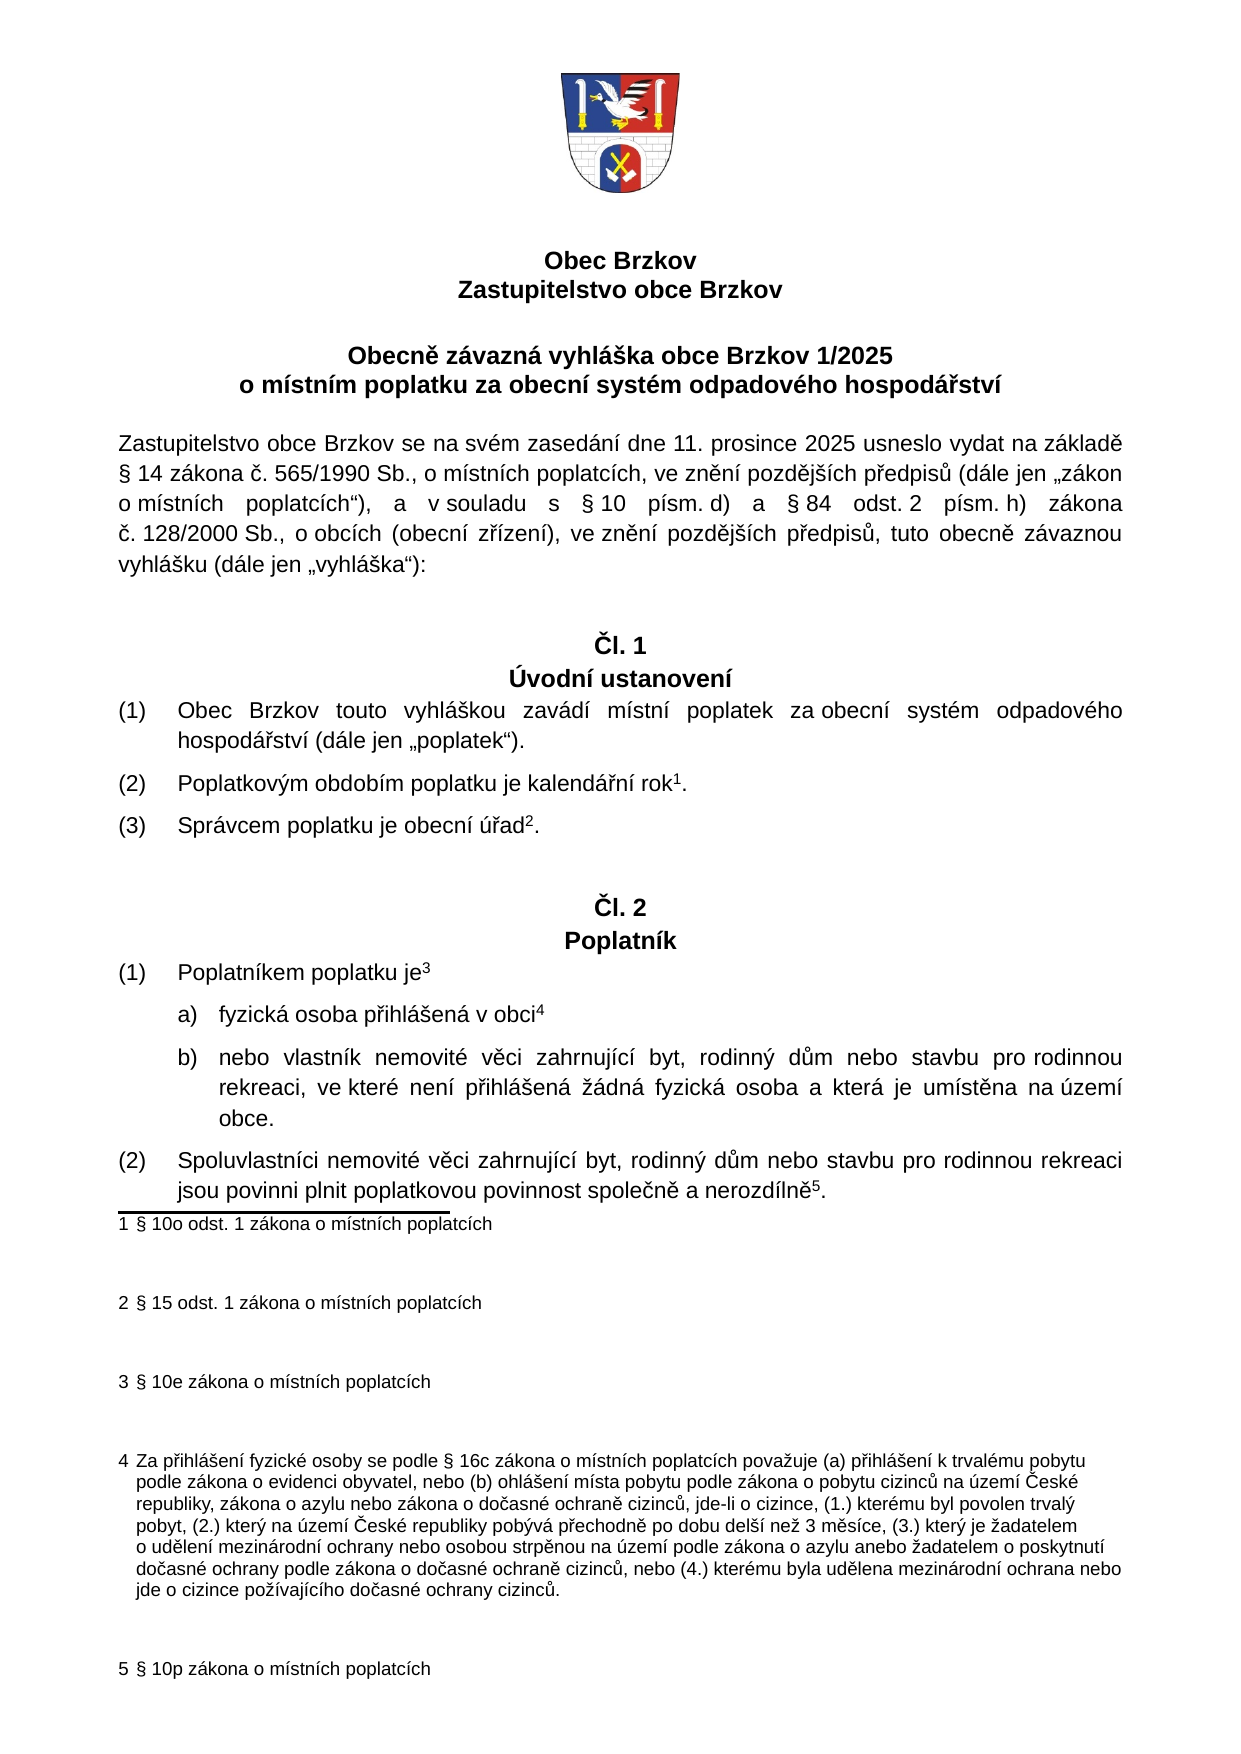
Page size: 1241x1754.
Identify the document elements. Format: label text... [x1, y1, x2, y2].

list nebo vlastník nemovité věci zahrnující byt, rodinný dům nebo stavbu pro rodinnou rekreaci, ve které není přihlášená žádná fyzická osoba a která je umístěna na území obce. [177, 1044, 1122, 1131]
subtitle Čl. 1 Úvodní ustanovení [118, 631, 1122, 693]
list fyzická osoba přihlášená v obci [177, 1001, 1122, 1028]
text Obec Brzkov Zastupitelstvo obce Brzkov [118, 246, 1122, 304]
list § 10p zákona o místních poplatcích [118, 1658, 1122, 1680]
list § 10o odst. 1 zákona o místních poplatcích [118, 1213, 1122, 1234]
text Zastupitelstvo obce Brzkov se na svém zasedání dne 11. prosince 2025 usneslo vydat na základě § 14 zákona č. 565/1990 Sb., o místních poplatcích, ve znění pozdějších předpisů (dále jen „zákon o místních poplatcích“), a v souladu s § 10 písm. d) a § 84 odst. 2 písm. h) zákona č. 128/2000 Sb., o obcích (obecní zřízení), ve znění pozdějších předpisů, tuto obecně závaznou vyhlášku (dále jen „vyhláška“): [118, 430, 1122, 577]
subtitle Obecně závazná vyhláška obce Brzkov 1/2025 o místním poplatku za obecní systém odpadového hospodářství [118, 341, 1122, 398]
list Za přihlášení fyzické osoby se podle § 16c zákona o místních poplatcích považuje (a) přihlášení k trvalému pobytu podle zákona o evidenci obyvatel, nebo (b) ohlášení místa pobytu podle zákona o pobytu cizinců na území České republiky, zákona o azylu nebo zákona o dočasné ochraně cizinců, jde-li o cizince, (1.) kterému byl povolen trvalý pobyt, (2.) který na území České republiky pobývá přechodně po dobu delší než 3 měsíce, (3.) který je žadatelem o udělení mezinárodní ochrany nebo osobou strpěnou na území podle zákona o azylu anebo žadatelem o poskytnutí dočasné ochrany podle zákona o dočasné ochraně cizinců, nebo (4.) kterému byla udělena mezinárodní ochrana nebo jde o cizince požívajícího dočasné ochrany cizinců. [118, 1450, 1122, 1601]
list Obec Brzkov touto vyhláškou zavádí místní poplatek za obecní systém odpadového hospodářství (dále jen „poplatek“). [118, 697, 1122, 753]
list Poplatníkem poplatku je [118, 959, 1122, 985]
list § 10e zákona o místních poplatcích [118, 1371, 1122, 1392]
list § 15 odst. 1 zákona o místních poplatcích [118, 1292, 1122, 1313]
list Poplatkovým obdobím poplatku je kalendářní rok. [118, 770, 1122, 796]
list Spoluvlastníci nemovité věci zahrnující byt, rodinný dům nebo stavbu pro rodinnou rekreaci jsou povinni plnit poplatkovou povinnost společně a nerozdílně. [118, 1147, 1122, 1204]
subtitle Čl. 2 Poplatník [118, 893, 1122, 954]
list Správcem poplatku je obecní úřad. [118, 812, 1122, 839]
